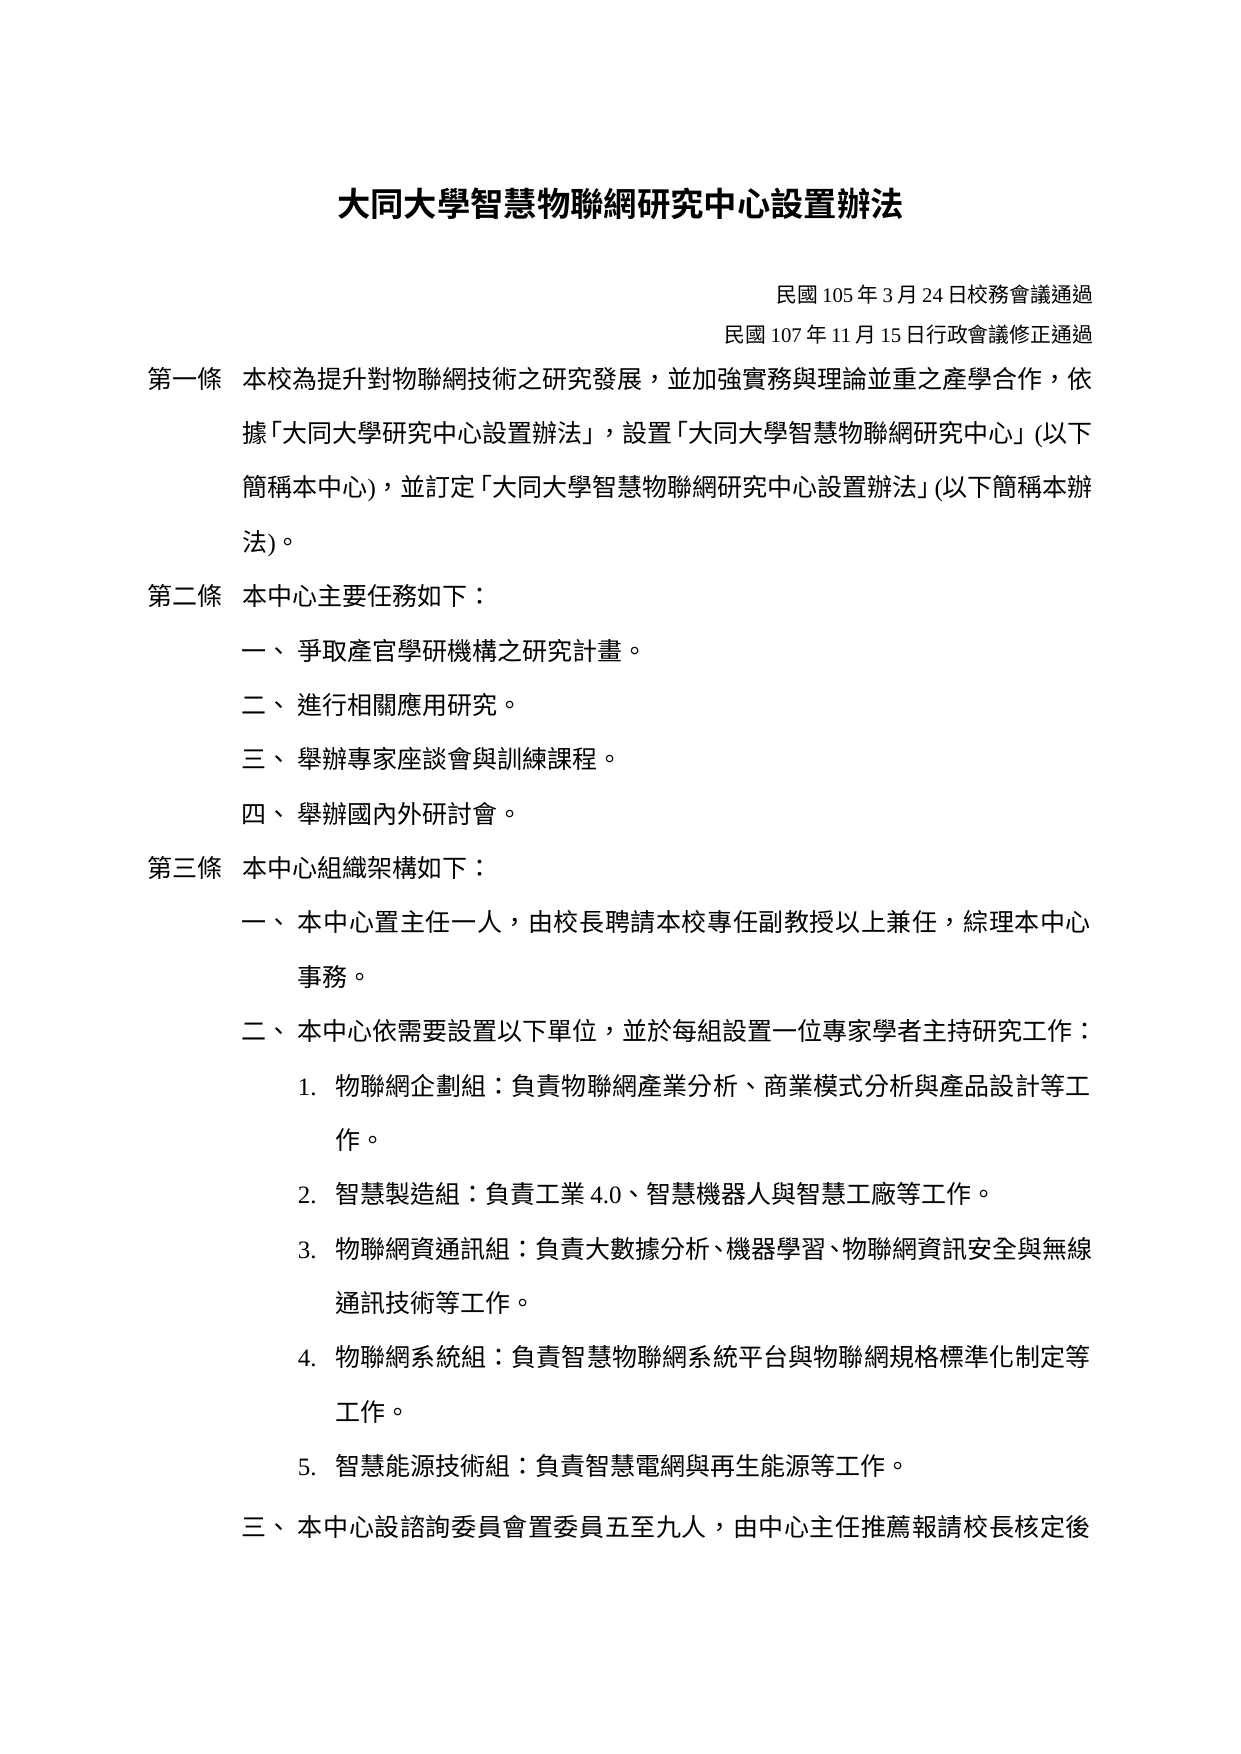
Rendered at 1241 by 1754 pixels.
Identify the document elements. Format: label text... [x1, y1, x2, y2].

list 舉辦專家座談會與訓練課程。 [241, 740, 1092, 776]
text 民國105年3月24日校務會議通過 [148, 278, 1092, 308]
text 民國107年11月15日行政會議修正通過 [148, 318, 1092, 349]
text 大同大學智慧物聯網研究中心設置辦法 [148, 164, 1092, 239]
list 本中心置主任一人，由校長聘請本校專任副教授以上兼任，綜理本中心事務。 [241, 903, 1092, 993]
list 物聯網系統組：負責智慧物聯網系統平台與物聯網規格標準化制定等工作。 [298, 1338, 1092, 1428]
list 物聯網資通訊組：負責大數據分析、機器學習、物聯網資訊安全與無線通訊技術等工作。 [298, 1229, 1092, 1320]
list 本校為提升對物聯網技術之研究發展，並加強實務與理論並重之產學合作，依據「大同大學研究中心設置辦法」，設置「大同大學智慧物聯網研究中心」 (以下簡稱本中心)，並訂定「大同大學智慧物聯網研究中心設置辦法」(以下簡稱本辦法)。 [148, 359, 1092, 558]
list 本中心依需要設置以下單位，並於每組設置一位專家學者主持研究工作： [241, 1012, 1092, 1048]
list 本中心主要任務如下： [148, 577, 1092, 613]
list 舉辦國內外研討會。 [241, 794, 1092, 830]
list 智慧能源技術組：負責智慧電網與再生能源等工作。 [298, 1447, 1092, 1483]
list 本中心組織架構如下： [148, 848, 1092, 885]
list 智慧製造組：負責工業4.0、智慧機器人與智慧工廠等工作。 [298, 1175, 1092, 1211]
list 進行相關應用研究。 [241, 685, 1092, 722]
list 物聯網企劃組：負責物聯網產業分析、商業模式分析與產品設計等工作。 [298, 1066, 1092, 1157]
list 爭取產官學研機構之研究計畫。 [241, 631, 1092, 667]
list 本中心設諮詢委員會置委員五至九人，由中心主任推薦報請校長核定後 [241, 1507, 1092, 1543]
